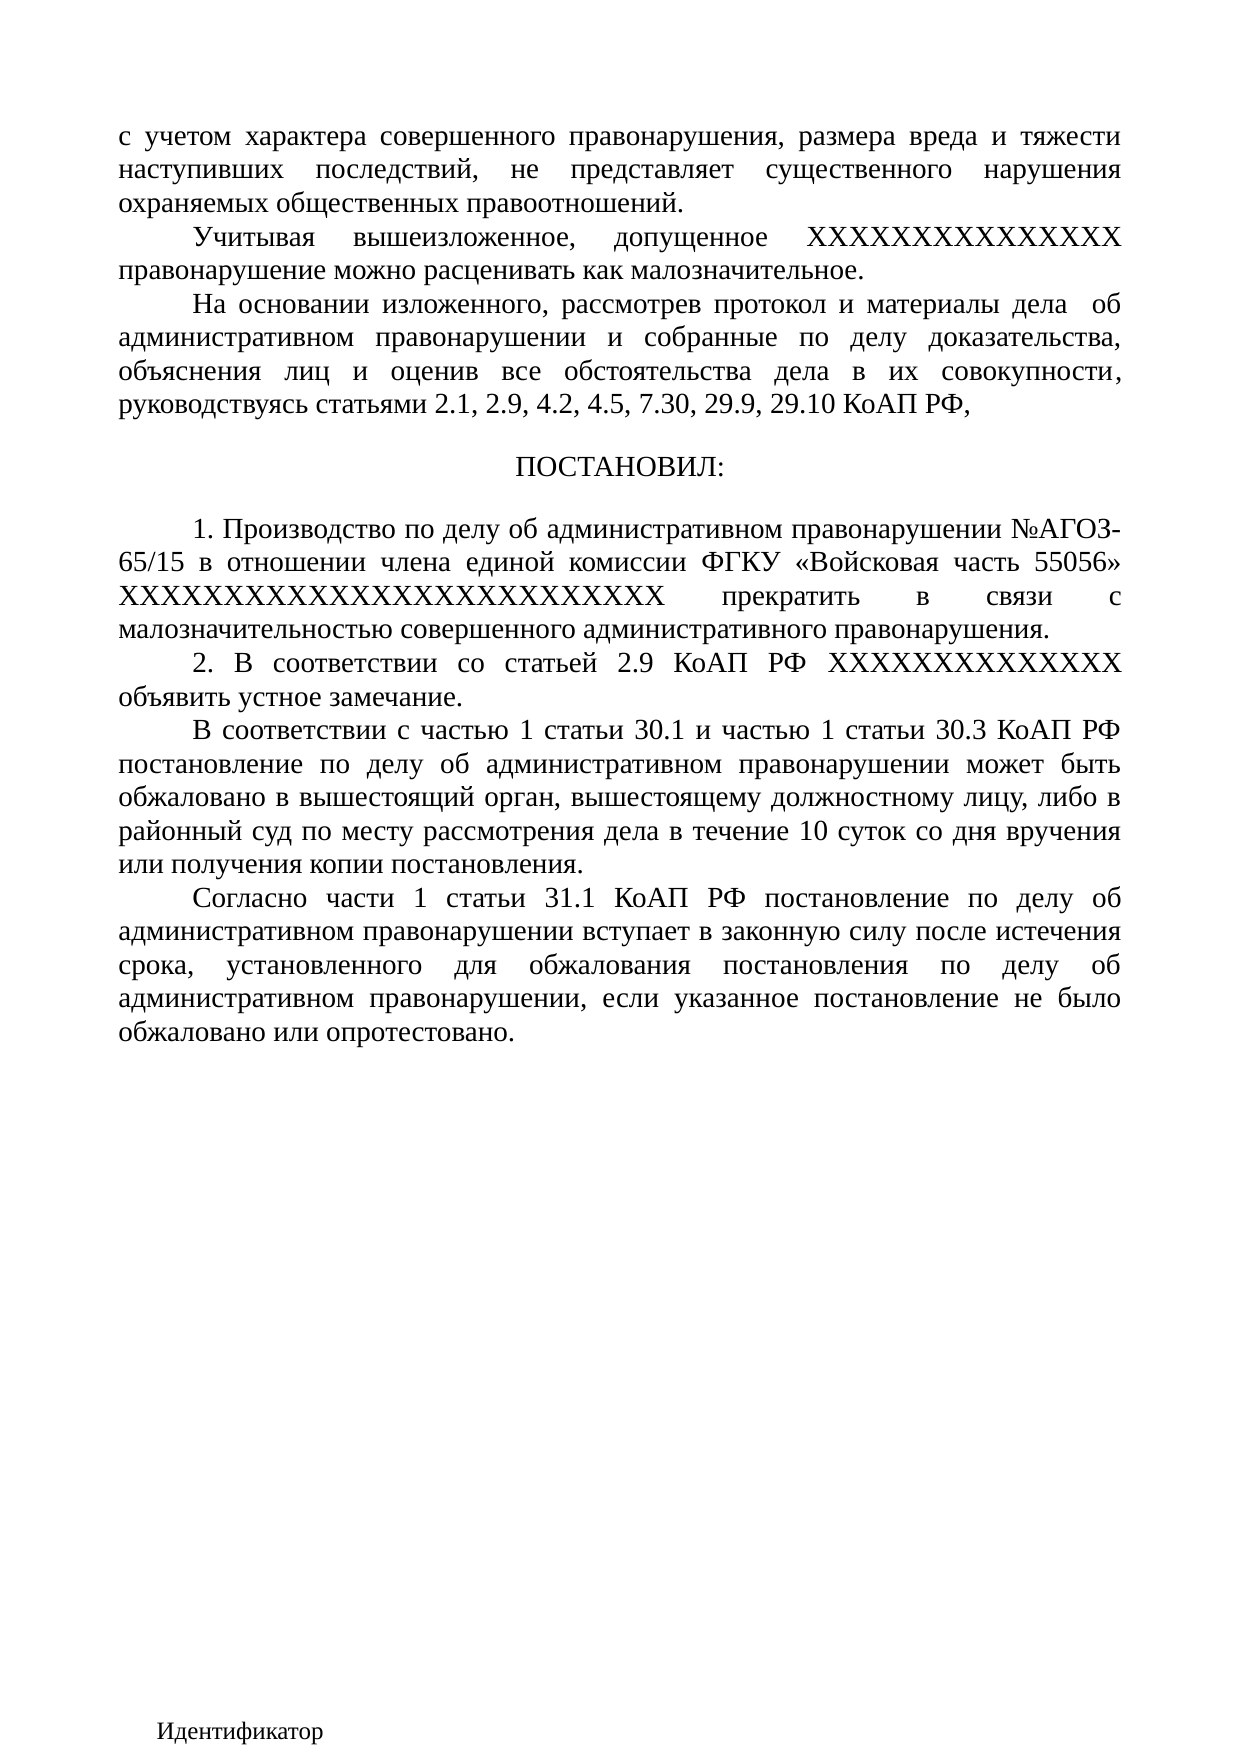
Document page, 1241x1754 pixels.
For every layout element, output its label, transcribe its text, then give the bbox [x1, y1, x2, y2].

text На основании изложенного, рассмотрев протокол и материалы дела об административном правонарушении и собранные по делу доказательства, объяснения лиц и оценив все обстоятельства дела в их совокупности, руководствуясь статьями 2.1, 2.9, 4.2, 4.5, 7.30, 29.9, 29.10 КоАП РФ, [118, 286, 1122, 420]
text В соответствии с частью 1 статьи 30.1 и частью 1 статьи 30.3 КоАП РФ постановление по делу об административном правонарушении может быть обжаловано в вышестоящий орган, вышестоящему должностному лицу, либо в районный суд по месту рассмотрения дела в течение 10 суток со дня вручения или получения копии постановления. [118, 712, 1122, 880]
text ПОСТАНОВИЛ: [118, 449, 1122, 482]
text Учитывая вышеизложенное, допущенное XXXXXXXXXXXXXXX правонарушение можно расценивать как малозначительное. [118, 219, 1122, 286]
text 1. Производство по делу об административном правонарушении №АГОЗ-65/15 в отношении члена единой комиссии ФГКУ «Войсковая часть 55056» XXXXXXXXXXXXXXXXXXXXXXXXXX прекратить в связи с малозначительностью совершенного административного правонарушения. [118, 511, 1122, 645]
text Согласно части 1 статьи 31.1 КоАП РФ постановление по делу об административном правонарушении вступает в законную силу после истечения срока, установленного для обжалования постановления по делу об административном правонарушении, если указанное постановление не было обжаловано или опротестовано. [118, 880, 1122, 1048]
text 2. В соответствии со статьей 2.9 КоАП РФ XXXXXXXXXXXXXX объявить устное замечание. [118, 645, 1122, 712]
text с учетом характера совершенного правонарушения, размера вреда и тяжести наступивших последствий, не представляет существенного нарушения охраняемых общественных правоотношений. [118, 118, 1122, 219]
